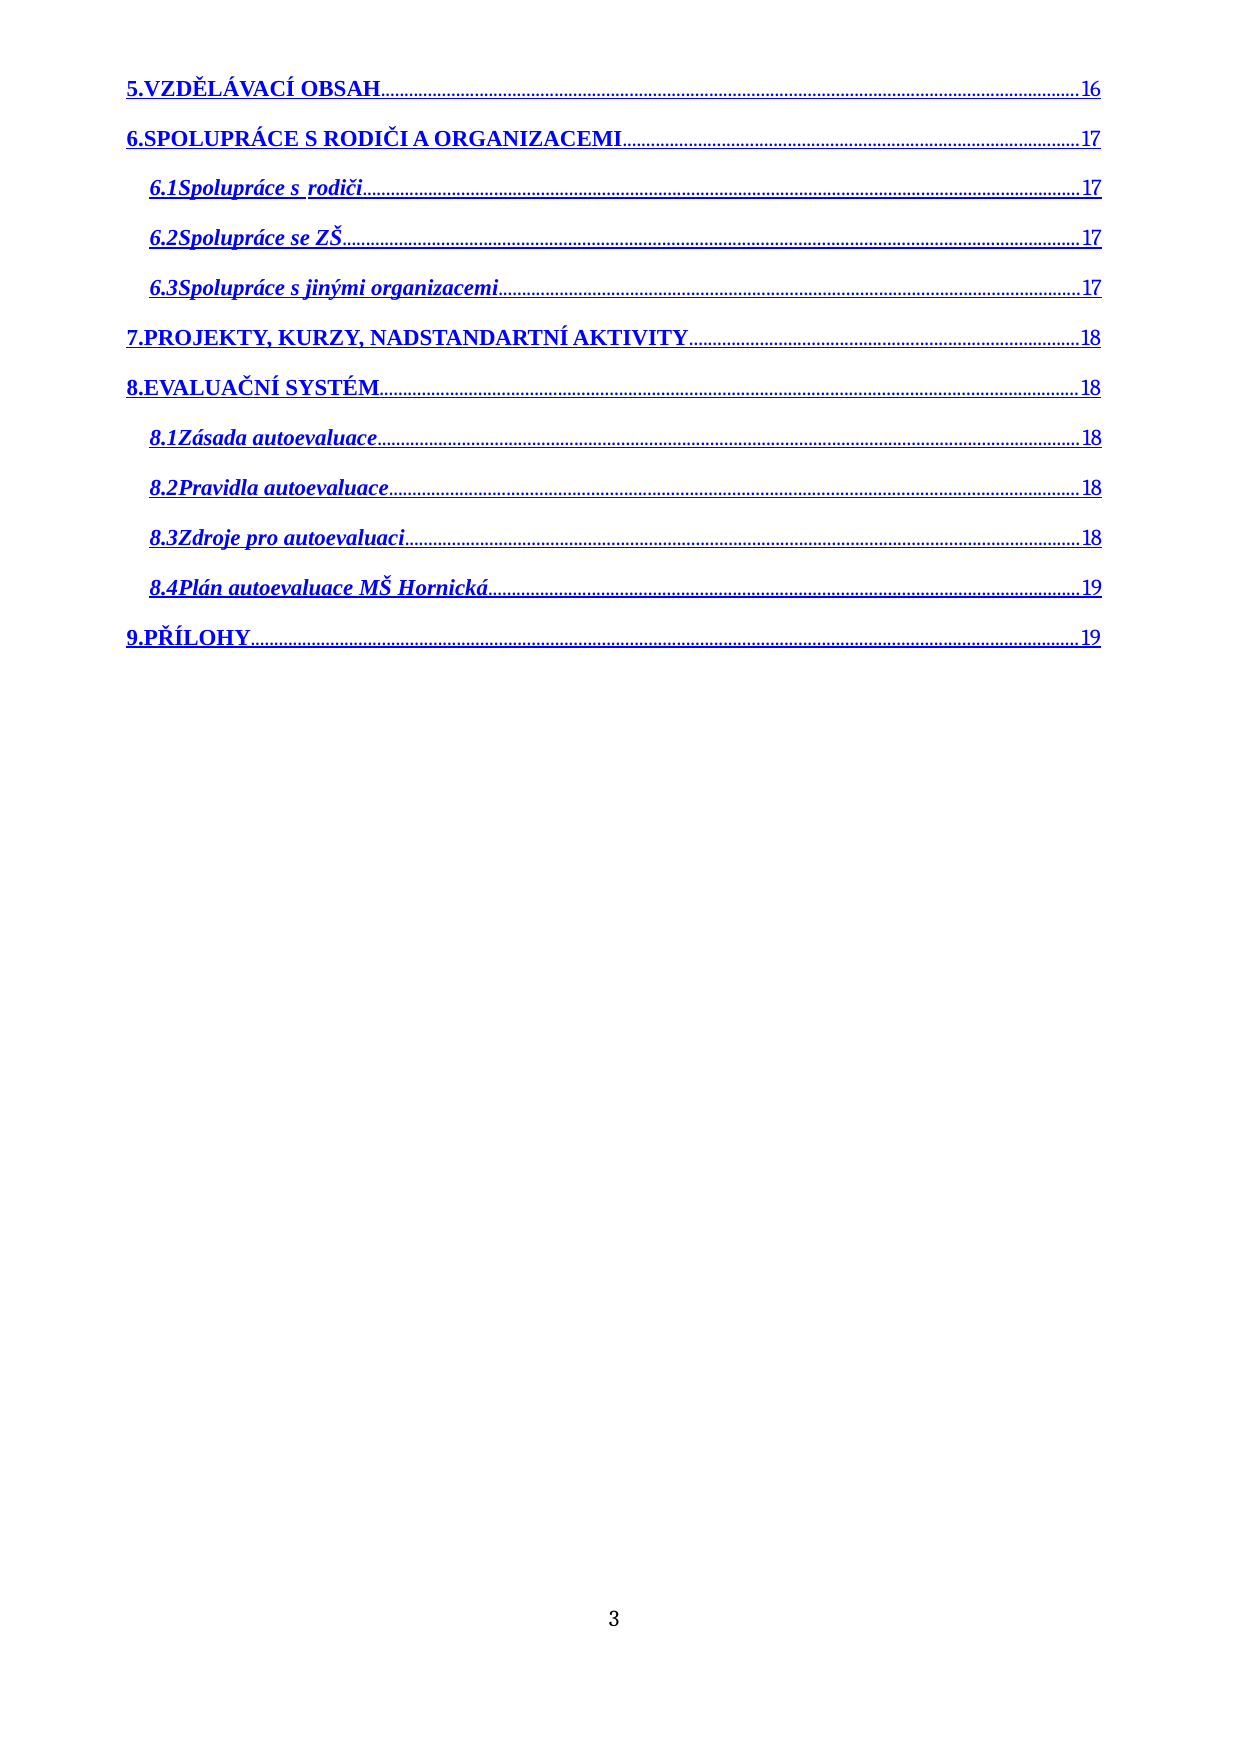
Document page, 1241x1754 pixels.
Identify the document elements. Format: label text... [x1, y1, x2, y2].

text 6. SPOLUPRÁCE S RODIČI A ORGANIZACEMI 17 [126, 124, 1102, 152]
text 6.2 Spolupráce se ZŠ 17 [149, 223, 1102, 247]
text 9. PŘÍLOHY 19 [126, 623, 1102, 651]
text 6.1 Spolupráce s rodiči 17 [149, 173, 1102, 202]
text 8.3 Zdroje pro autoevaluaci 18 [149, 523, 1102, 547]
text 8.2 Pravidla autoevaluace 18 [149, 473, 1102, 497]
text 7. PROJEKTY, KURZY, NADSTANDARTNÍ AKTIVITY 18 [126, 323, 1102, 351]
text 6.3 Spolupráce s jinými organizacemi 17 [149, 273, 1102, 297]
text 8.4 Plán autoevaluace MŠ Hornická 19 [149, 573, 1102, 596]
text 8. EVALUAČNÍ SYSTÉM 18 [126, 373, 1102, 401]
text 5. VZDĚLÁVACÍ OBSAH 16 [126, 74, 1102, 102]
text 8.1 Zásada autoevaluace 18 [149, 423, 1102, 447]
